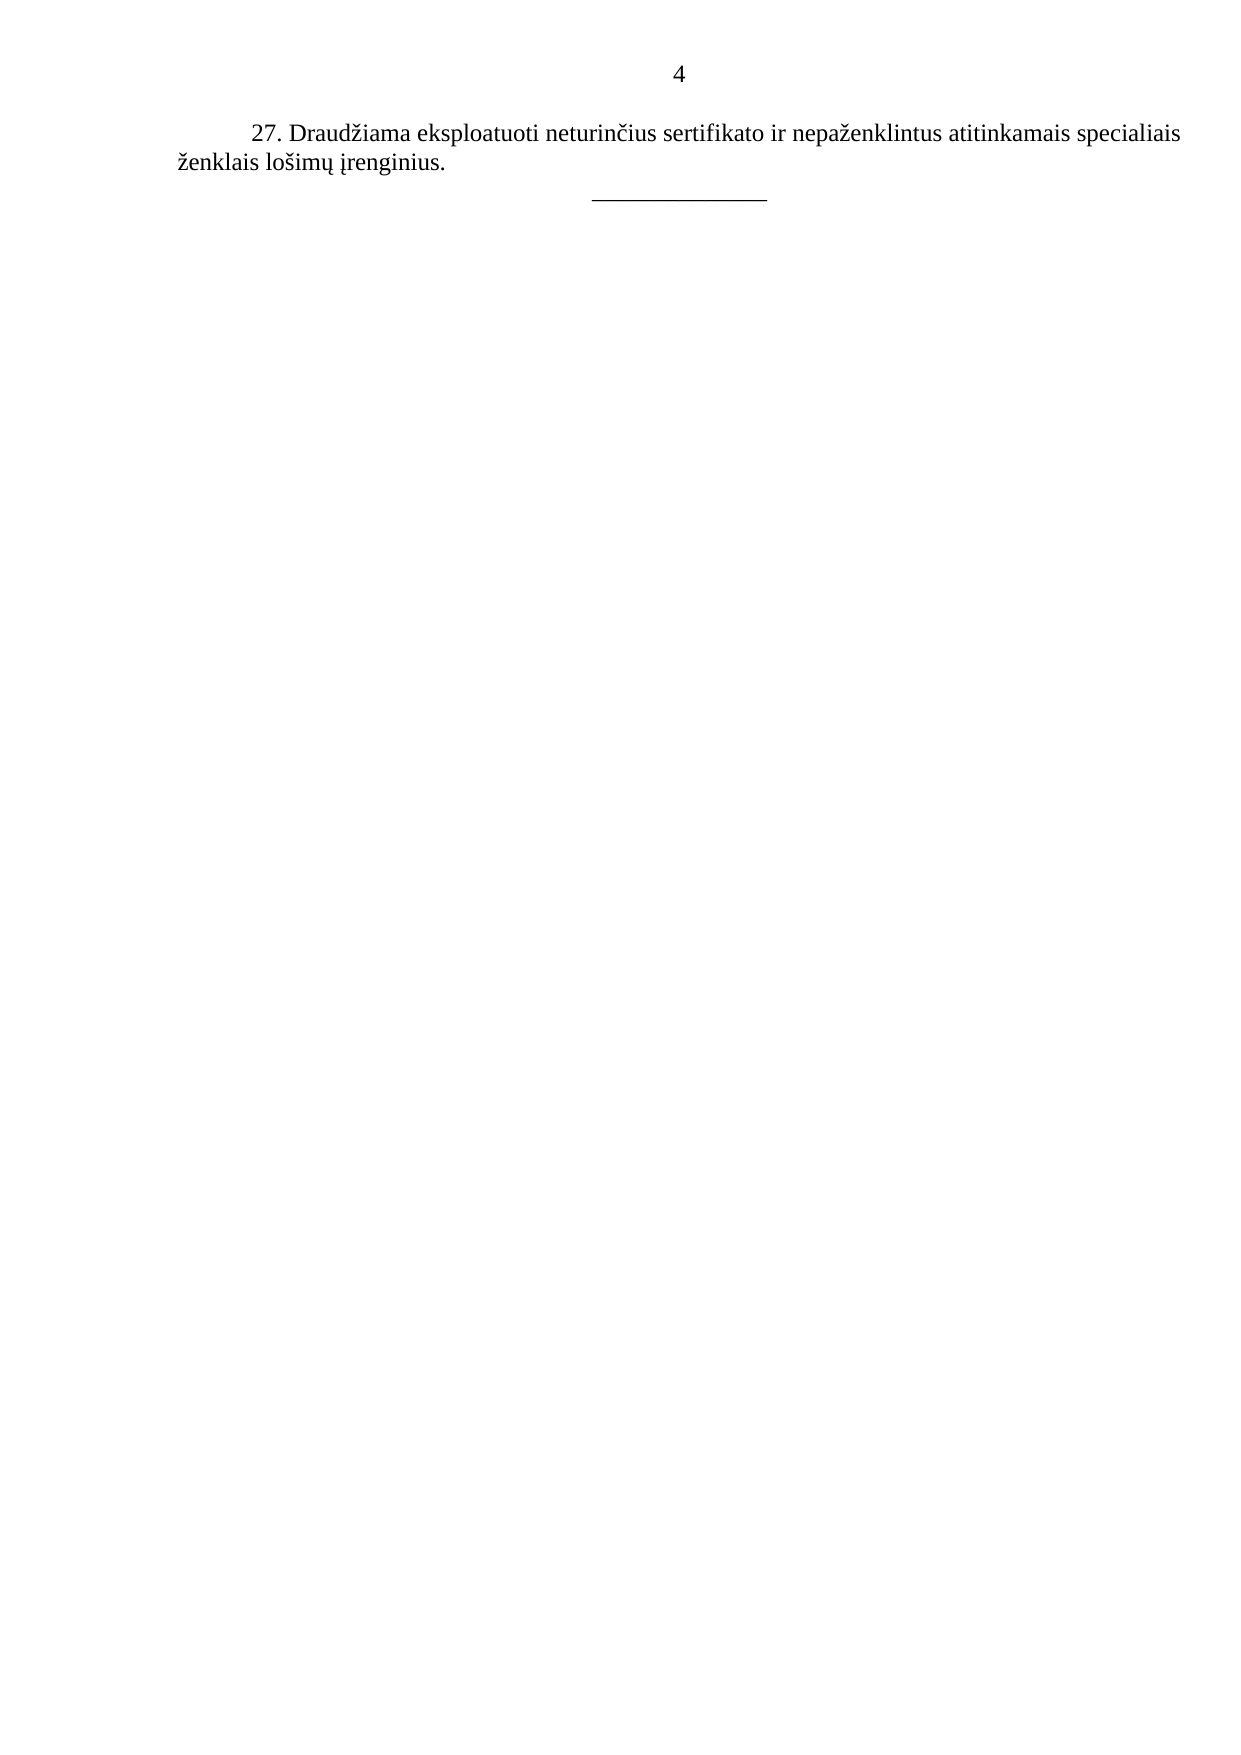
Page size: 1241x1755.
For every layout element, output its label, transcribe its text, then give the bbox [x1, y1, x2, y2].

text 27. Draudžiama eksploatuoti neturinčius sertifikato ir nepaženklintus atitinkamais specialiais ženklais lošimų įrenginius. [177, 118, 1181, 176]
text ______________ [177, 176, 1181, 204]
